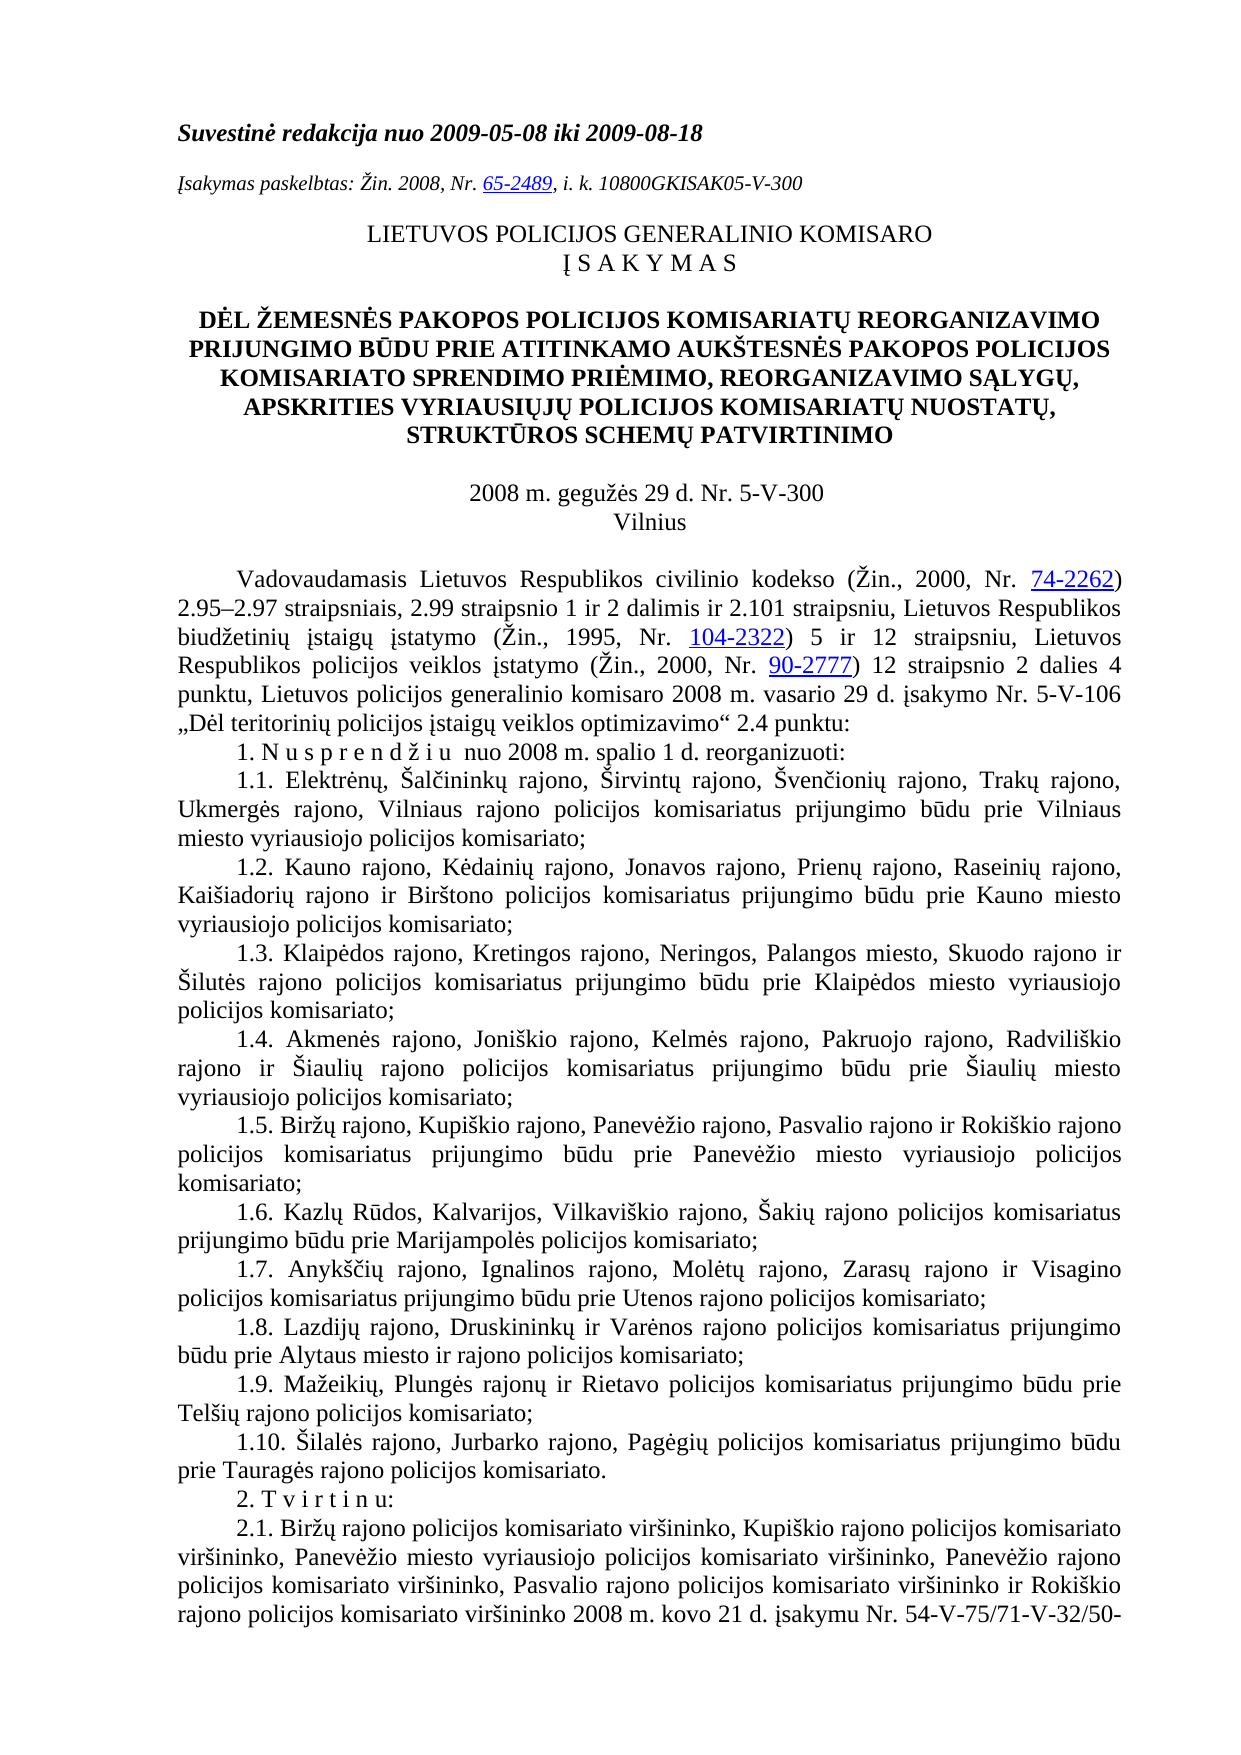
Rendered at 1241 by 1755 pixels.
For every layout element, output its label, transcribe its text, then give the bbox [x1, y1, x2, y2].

text Vilnius [177, 507, 1122, 535]
text Suvestinė redakcija nuo 2009-05-08 iki 2009-08-18 [177, 118, 1122, 147]
text 2. Tvirtinu: [177, 1484, 1122, 1513]
text 1.8. Lazdijų rajono, Druskininkų ir Varėnos rajono policijos komisariatus prijungimo būdu prie Alytaus miesto ir rajono policijos komisariato; [177, 1312, 1122, 1369]
text 1.3. Klaipėdos rajono, Kretingos rajono, Neringos, Palangos miesto, Skuodo rajono ir Šilutės rajono policijos komisariatus prijungimo būdu prie Klaipėdos miesto vyriausiojo policijos komisariato; [177, 938, 1122, 1024]
text Vadovaudamasis Lietuvos Respublikos civilinio kodekso (Žin., 2000, Nr. 74-2262) 2.95–2.97 straipsniais, 2.99 straipsnio 1 ir 2 dalimis ir 2.101 straipsniu, Lietuvos Respublikos biudžetinių įstaigų įstatymo (Žin., 1995, Nr. 104-2322) 5 ir 12 straipsniu, Lietuvos Respublikos policijos veiklos įstatymo (Žin., 2000, Nr. 90-2777) 12 straipsnio 2 dalies 4 punktu, Lietuvos policijos generalinio komisaro 2008 m. vasario 29 d. įsakymo Nr. 5-V-106 „Dėl teritorinių policijos įstaigų veiklos optimizavimo“ 2.4 punktu: [177, 564, 1122, 737]
text 1.6. Kazlų Rūdos, Kalvarijos, Vilkaviškio rajono, Šakių rajono policijos komisariatus prijungimo būdu prie Marijampolės policijos komisariato; [177, 1197, 1122, 1254]
text 2.1. Biržų rajono policijos komisariato viršininko, Kupiškio rajono policijos komisariato viršininko, Panevėžio miesto vyriausiojo policijos komisariato viršininko, Panevėžio rajono policijos komisariato viršininko, Pasvalio rajono policijos komisariato viršininko ir Rokiškio rajono policijos komisariato viršininko 2008 m. kovo 21 d. įsakymu Nr. 54-V-75/71-V-32/50- [177, 1513, 1122, 1628]
text 1.2. Kauno rajono, Kėdainių rajono, Jonavos rajono, Prienų rajono, Raseinių rajono, Kaišiadorių rajono ir Birštono policijos komisariatus prijungimo būdu prie Kauno miesto vyriausiojo policijos komisariato; [177, 852, 1122, 938]
text LIETUVOS POLICIJOS GENERALINIO KOMISARO [177, 219, 1122, 248]
text 1.1. Elektrėnų, Šalčininkų rajono, Širvintų rajono, Švenčionių rajono, Trakų rajono, Ukmergės rajono, Vilniaus rajono policijos komisariatus prijungimo būdu prie Vilniaus miesto vyriausiojo policijos komisariato; [177, 765, 1122, 852]
text DĖL ŽEMESNĖS PAKOPOS POLICIJOS KOMISARIATŲ REORGANIZAVIMO PRIJUNGIMO BŪDU PRIE ATITINKAMO AUKŠTESNĖS PAKOPOS POLICIJOS KOMISARIATO SPRENDIMO PRIĖMIMO, REORGANIZAVIMO SĄLYGŲ, APSKRITIES VYRIAUSIŲJŲ POLICIJOS KOMISARIATŲ NUOSTATŲ, STRUKTŪROS SCHEMŲ PATVIRTINIMO [177, 305, 1122, 449]
text ĮSAKYMAS [177, 248, 1122, 277]
text 1.9. Mažeikių, Plungės rajonų ir Rietavo policijos komisariatus prijungimo būdu prie Telšių rajono policijos komisariato; [177, 1369, 1122, 1427]
text 1.10. Šilalės rajono, Jurbarko rajono, Pagėgių policijos komisariatus prijungimo būdu prie Tauragės rajono policijos komisariato. [177, 1427, 1122, 1484]
text 1.4. Akmenės rajono, Joniškio rajono, Kelmės rajono, Pakruojo rajono, Radviliškio rajono ir Šiaulių rajono policijos komisariatus prijungimo būdu prie Šiaulių miesto vyriausiojo policijos komisariato; [177, 1024, 1122, 1110]
text 1. Nusprendžiu nuo 2008 m. spalio 1 d. reorganizuoti: [177, 737, 1122, 765]
text 2008 m. gegužės 29 d. Nr. 5-V-300 [177, 478, 1122, 507]
text 1.5. Biržų rajono, Kupiškio rajono, Panevėžio rajono, Pasvalio rajono ir Rokiškio rajono policijos komisariatus prijungimo būdu prie Panevėžio miesto vyriausiojo policijos komisariato; [177, 1110, 1122, 1197]
text 1.7. Anykščių rajono, Ignalinos rajono, Molėtų rajono, Zarasų rajono ir Visagino policijos komisariatus prijungimo būdu prie Utenos rajono policijos komisariato; [177, 1254, 1122, 1312]
text Įsakymas paskelbtas: Žin. 2008, Nr. 65-2489, i. k. 10800GKISAK05-V-300 [177, 171, 1122, 195]
